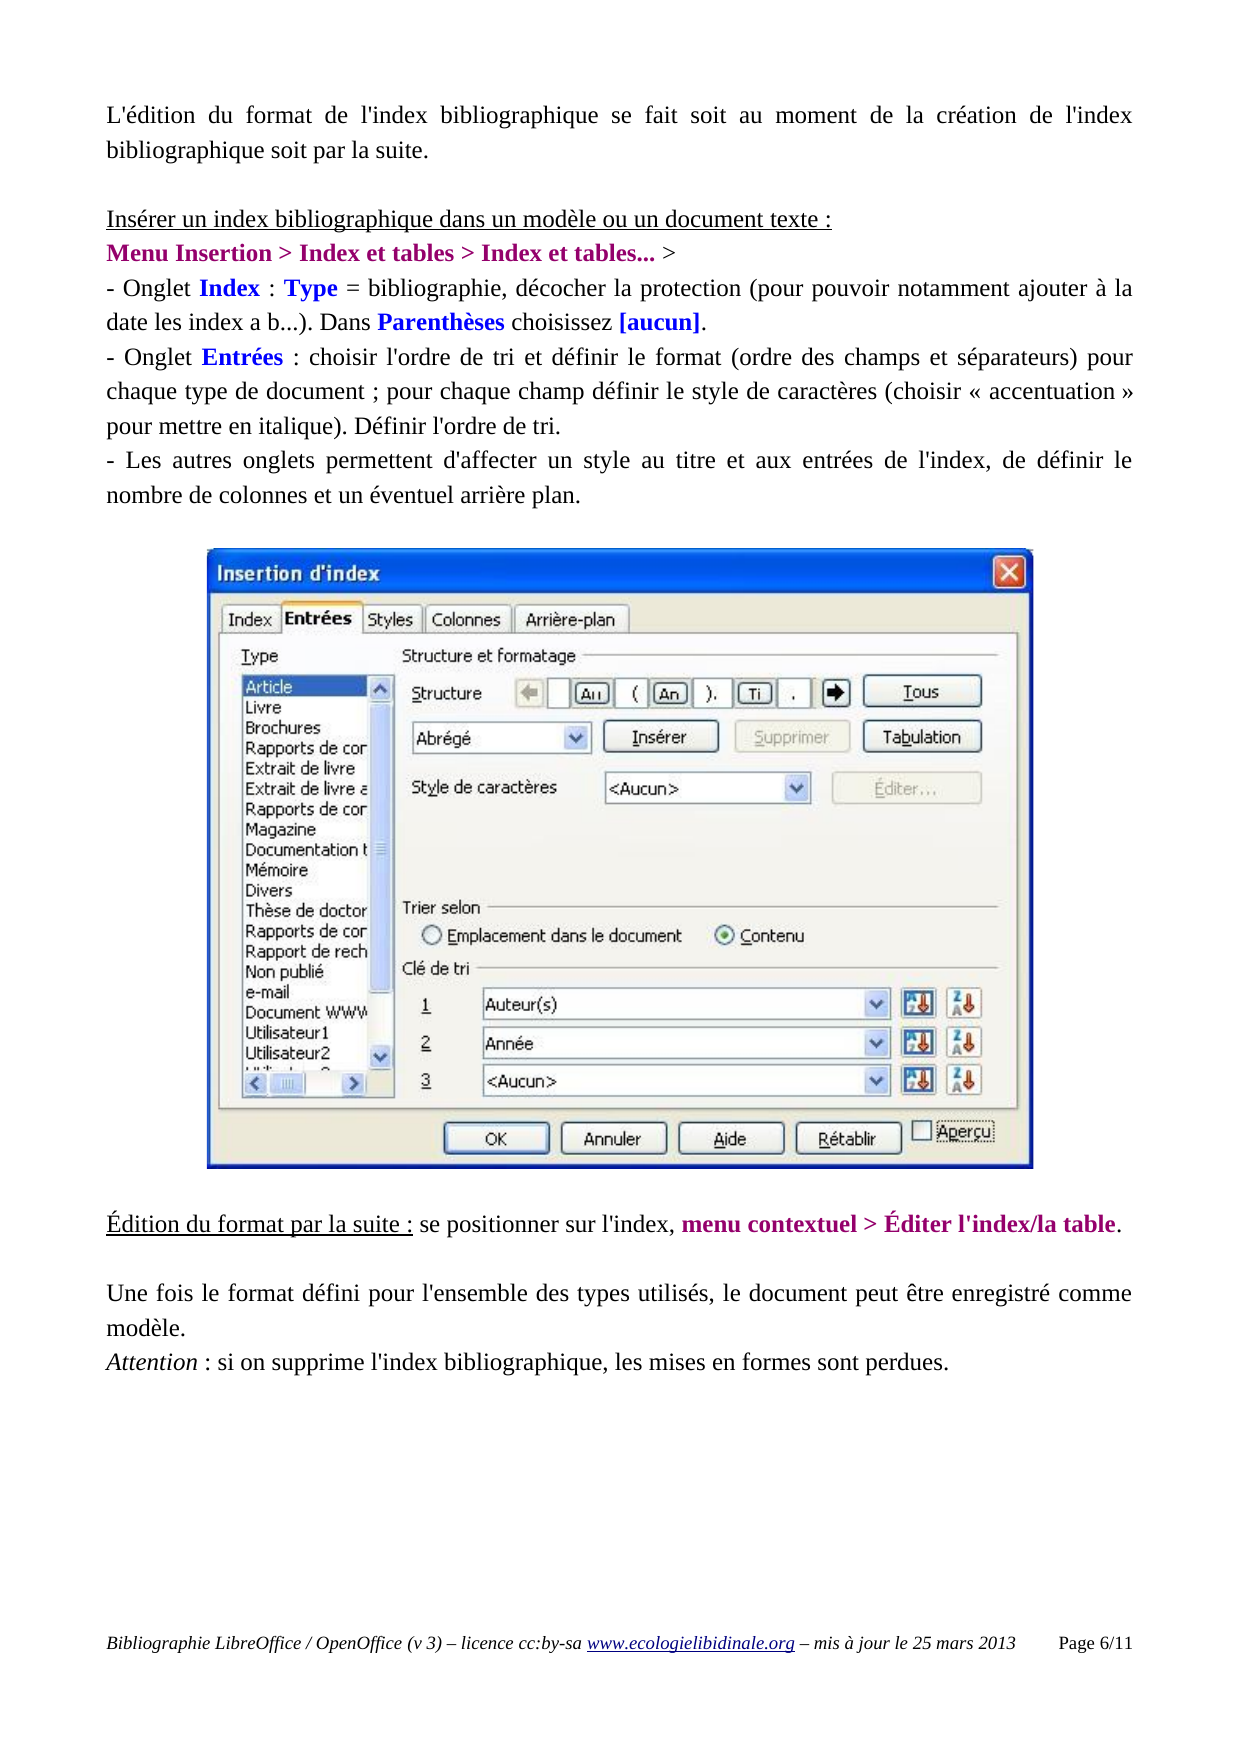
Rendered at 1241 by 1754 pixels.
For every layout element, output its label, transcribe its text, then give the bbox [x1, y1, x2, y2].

picture [206, 548, 1034, 1169]
text - Les autres onglets permettent d'affecter un style au titre et aux entrées de l'index, de définir le nombre de colonnes et un éventuel arrière plan. [106, 445, 1134, 508]
text L'édition du format de l'index bibliographique se fait soit au moment de la création de l'index bibliographique soit par la suite. [106, 100, 1134, 164]
text Insérer un index bibliographique dans un modèle ou un document texte : [106, 204, 1134, 233]
text - Onglet Entrées : choisir l'ordre de tri et définir le format (ordre des champs et séparateurs) pour chaque type de document ; pour chaque champ définir le style de caractères (choisir « accentuation » pour mettre en italique). Définir l'ordre de tri. [106, 342, 1134, 439]
text Menu Insertion > Index et tables > Index et tables... > [106, 238, 1134, 267]
text Une fois le format défini pour l'ensemble des types utilisés, le document peut être enregistré comme modèle. [106, 1278, 1134, 1341]
text Édition du format par la suite : se positionner sur l'index, menu contextuel > Éditer l'index/la table. [106, 1209, 1134, 1238]
text Attention : si on supprime l'index bibliographique, les mises en formes sont perdues. [106, 1347, 1134, 1376]
text - Onglet Index : Type = bibliographie, décocher la protection (pour pouvoir notamment ajouter à la date les index a b...). Dans Parenthèses choisissez [aucun]. [106, 273, 1134, 336]
